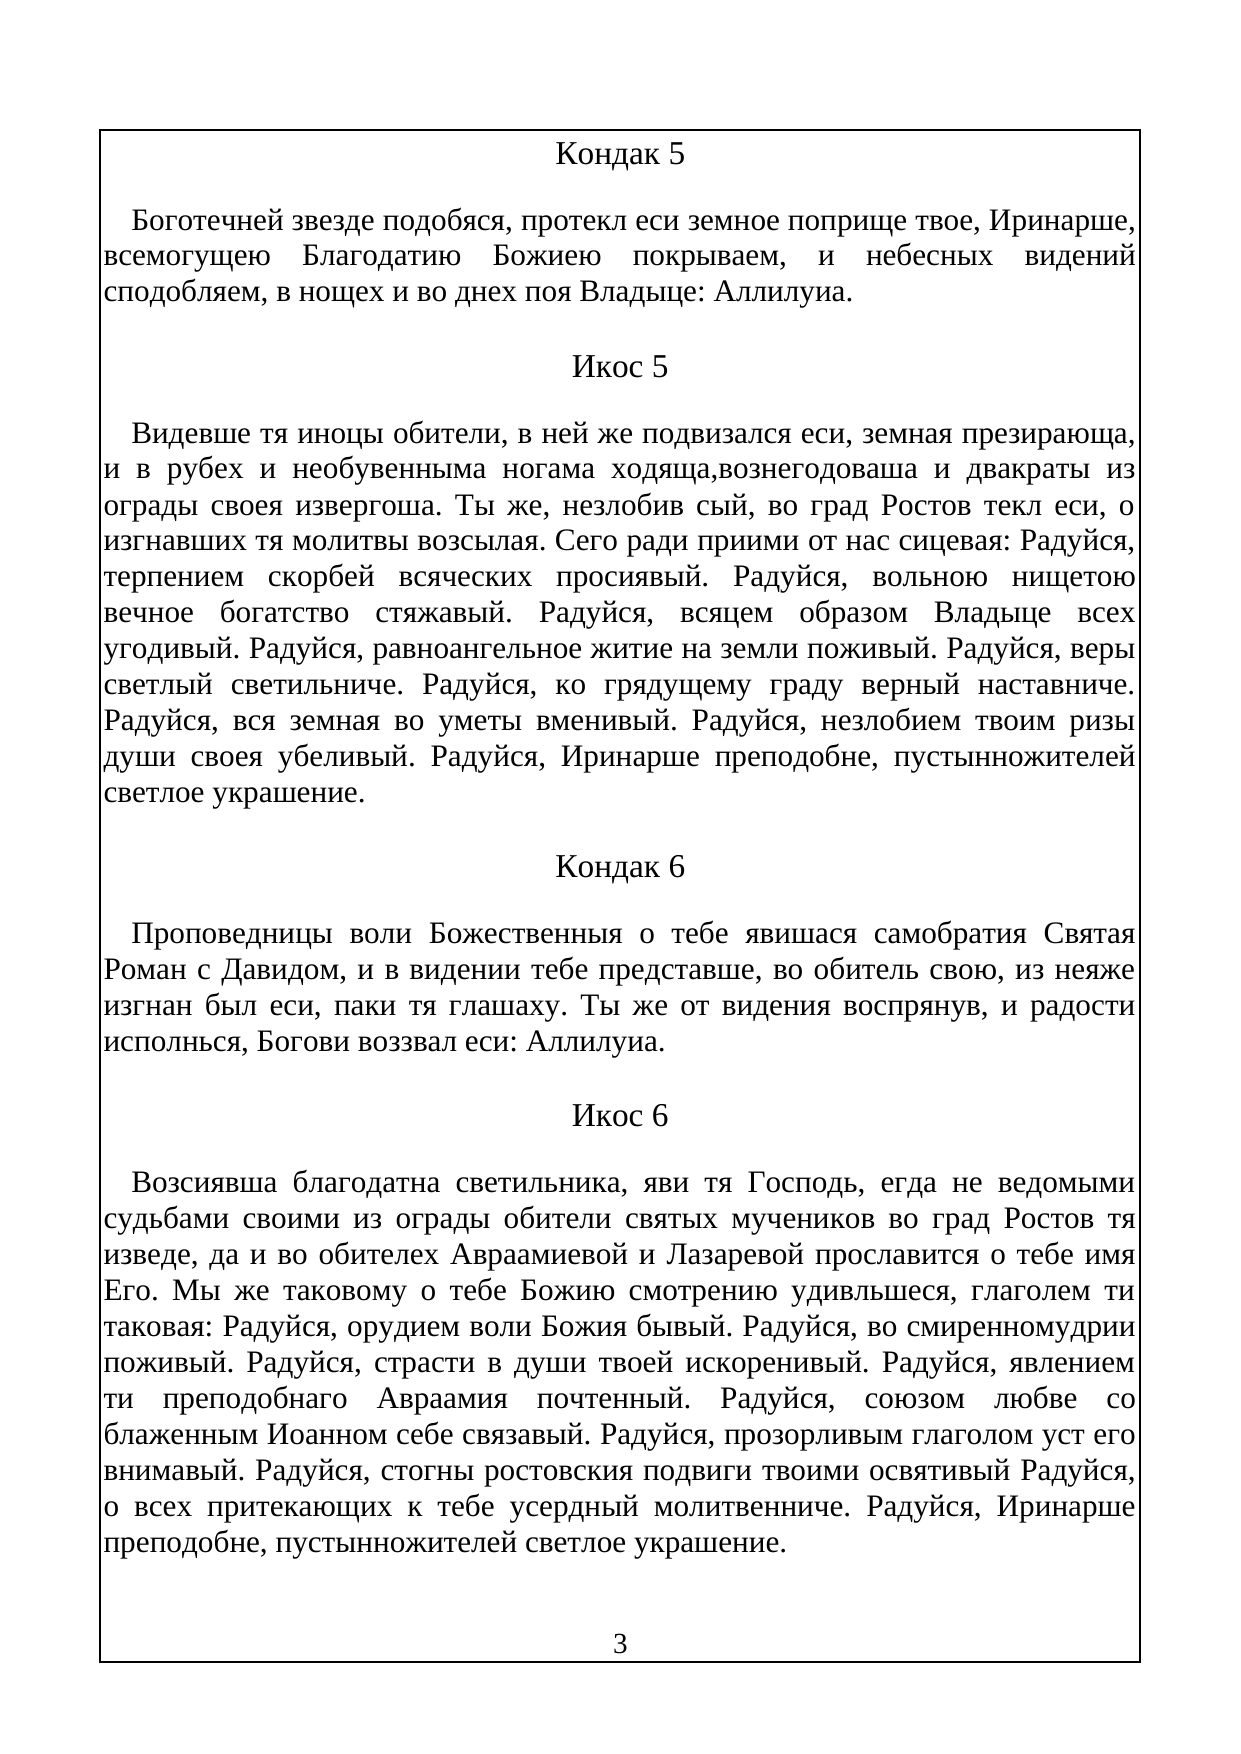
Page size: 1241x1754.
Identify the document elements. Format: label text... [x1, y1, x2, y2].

text Боготечней звезде подобяся, протекл еси земное поприще твое, Иринарше, всемогущею Благодатию Божиею покрываем, и небесных видений сподобляем, в нощех и во днех поя Владыце: Аллилуиа. [103, 201, 1137, 308]
subtitle Икос 5 [103, 346, 1137, 384]
subtitle Кондак 5 [103, 133, 1137, 171]
subtitle Икос 6 [103, 1096, 1137, 1134]
text Видевше тя иноцы обители, в ней же подвизался еси, земная презирающа, и в рубех и необувенныма ногама ходяща,вознегодоваша и двакраты из ограды своея извергоша. Ты же, незлобив сый, во град Ростов текл еси, о изгнавших тя молитвы возсылая. Сего ради приими от нас сицевая: Радуйся, терпением скорбей всяческих просиявый. Радуйся, вольною нищетою вечное богатство стяжавый. Радуйся, всяцем образом Владыце всех угодивый. Радуйся, равноангельное житие на земли поживый. Радуйся, веры светлый светильниче. Радуйся, ко грядущему граду верный наставниче. Радуйся, вся земная во уметы вменивый. Радуйся, незлобием твоим ризы души своея убеливый. Радуйся, Иринарше преподобне, пустынножителей светлое украшение. [103, 414, 1137, 809]
text Возсиявша благодатна светильника, яви тя Господь, егда не ведомыми судьбами своими из ограды обители святых мучеников во град Ростов тя изведе, да и во обителех Авраамиевой и Лазаревой прославится о тебе имя Его. Мы же таковому о тебе Божию смотрению удивльшеся, глаголем ти таковая: Радуйся, орудием воли Божия бывый. Радуйся, во смиренномудрии поживый. Радуйся, страсти в души твоей искоренивый. Радуйся, явлением ти преподобнаго Авраамия почтенный. Радуйся, союзом любве со блаженным Иоанном себе связавый. Радуйся, прозорливым глаголом уст его внимавый. Радуйся, стогны ростовския подвиги твоими освятивый Радуйся, о всех притекающих к тебе усердный молитвенниче. Радуйся, Иринарше преподобне, пустынножителей светлое украшение. [103, 1163, 1137, 1559]
text Проповедницы воли Божественныя о тебе явишася самобратия Святая Роман с Давидом, и в видении тебе представше, во обитель свою, из неяже изгнан был еси, паки тя глашаху. Ты же от видения воспрянув, и радости исполнься, Богови воззвал еси: Аллилуиа. [103, 914, 1137, 1058]
subtitle Кондак 6 [103, 847, 1137, 885]
